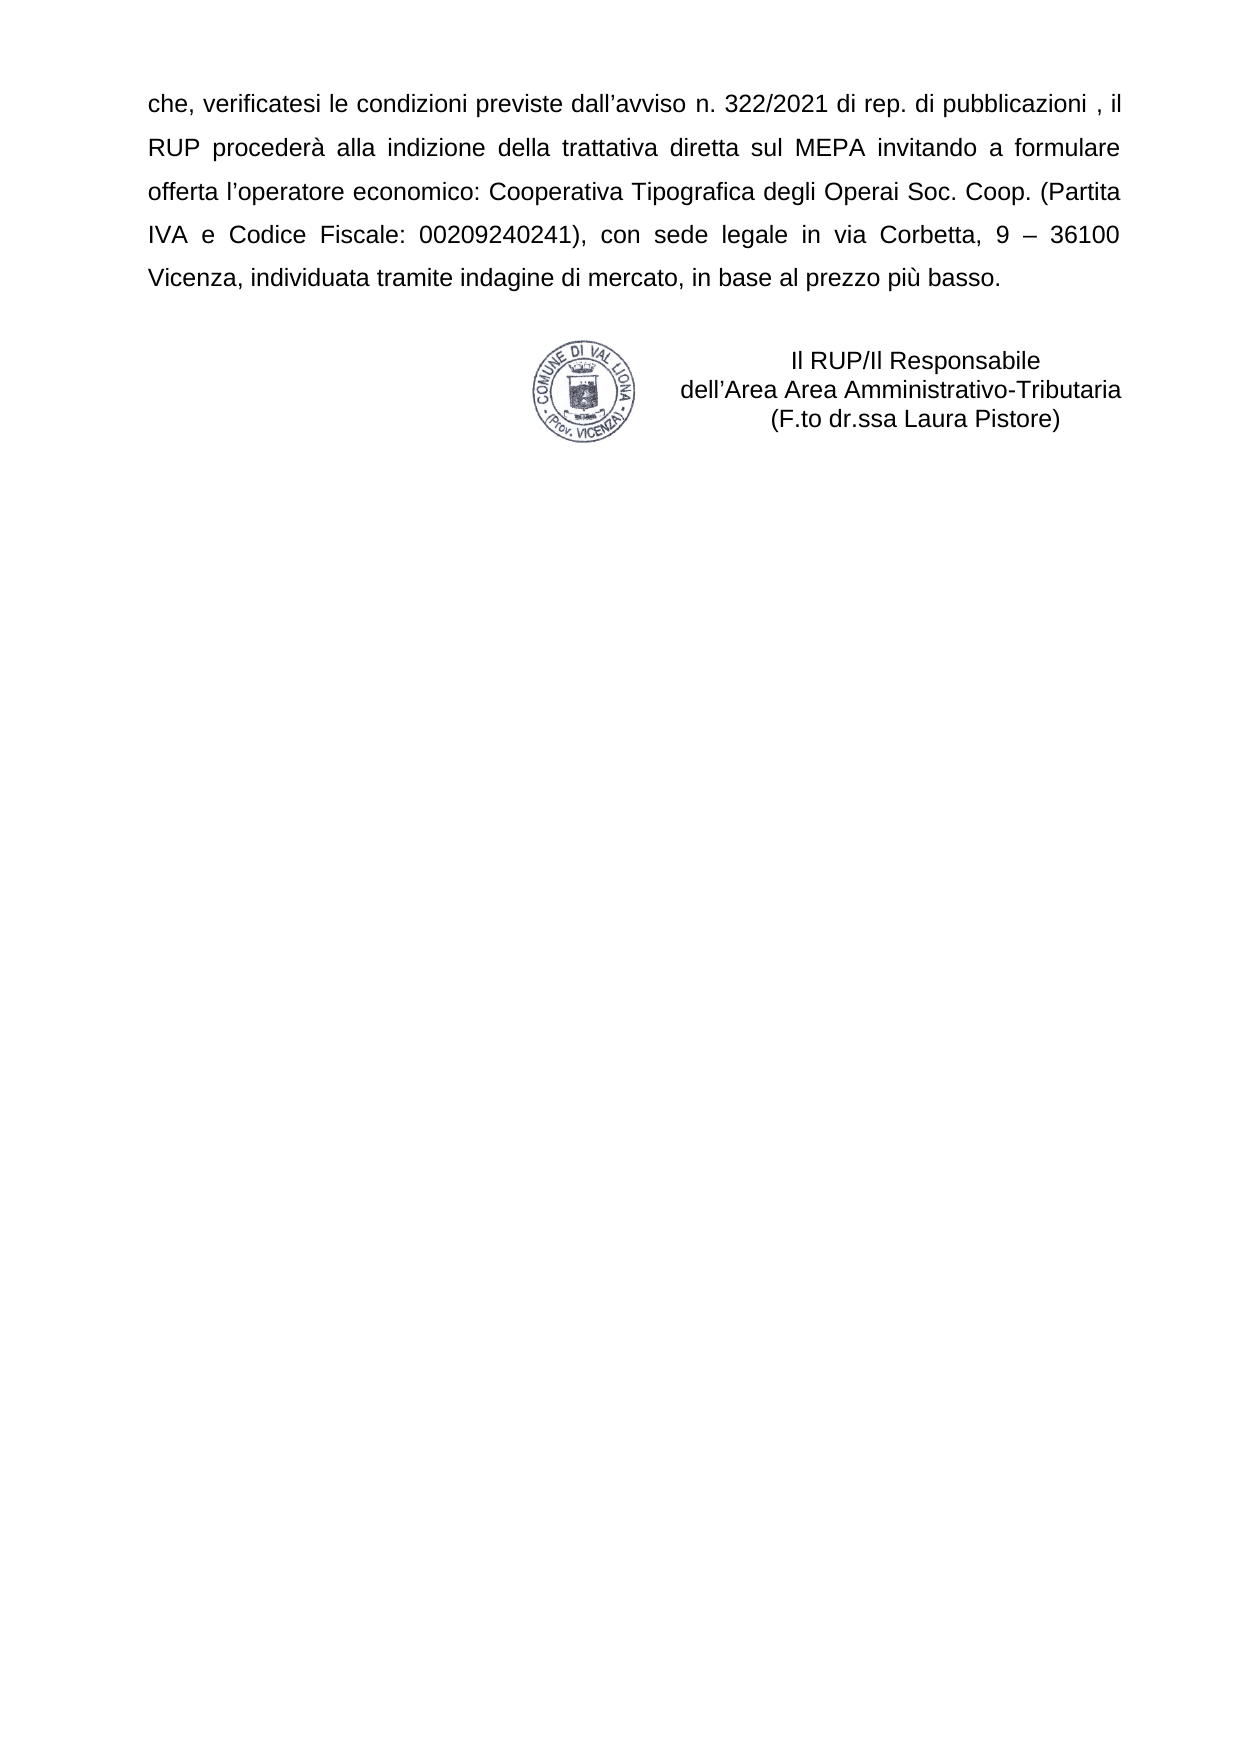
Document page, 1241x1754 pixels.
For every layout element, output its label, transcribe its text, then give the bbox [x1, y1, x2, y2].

text Il RUP/Il Responsabile [636, 346, 1122, 375]
text [118, 404, 531, 433]
text [118, 375, 531, 404]
text (F.to dr.ssa Laura Pistore) [636, 404, 1122, 433]
text dell’Area Area Amministrativo-Tributaria [636, 375, 1122, 404]
list che, verificatesi le condizioni previste dall’avviso n. 322/2021 di rep. di pubblicazioni , il RUP procederà alla indizione della trattativa diretta sul MEPA invitando a formulare offerta l’operatore economico: Cooperativa Tipografica degli Operai Soc. Coop. (Partita IVA e Codice Fiscale: 00209240241), con sede legale in via Corbetta, 9 – 36100 Vicenza, individuata tramite indagine di mercato, in base al prezzo più basso. [118, 89, 1122, 291]
text [118, 346, 531, 375]
